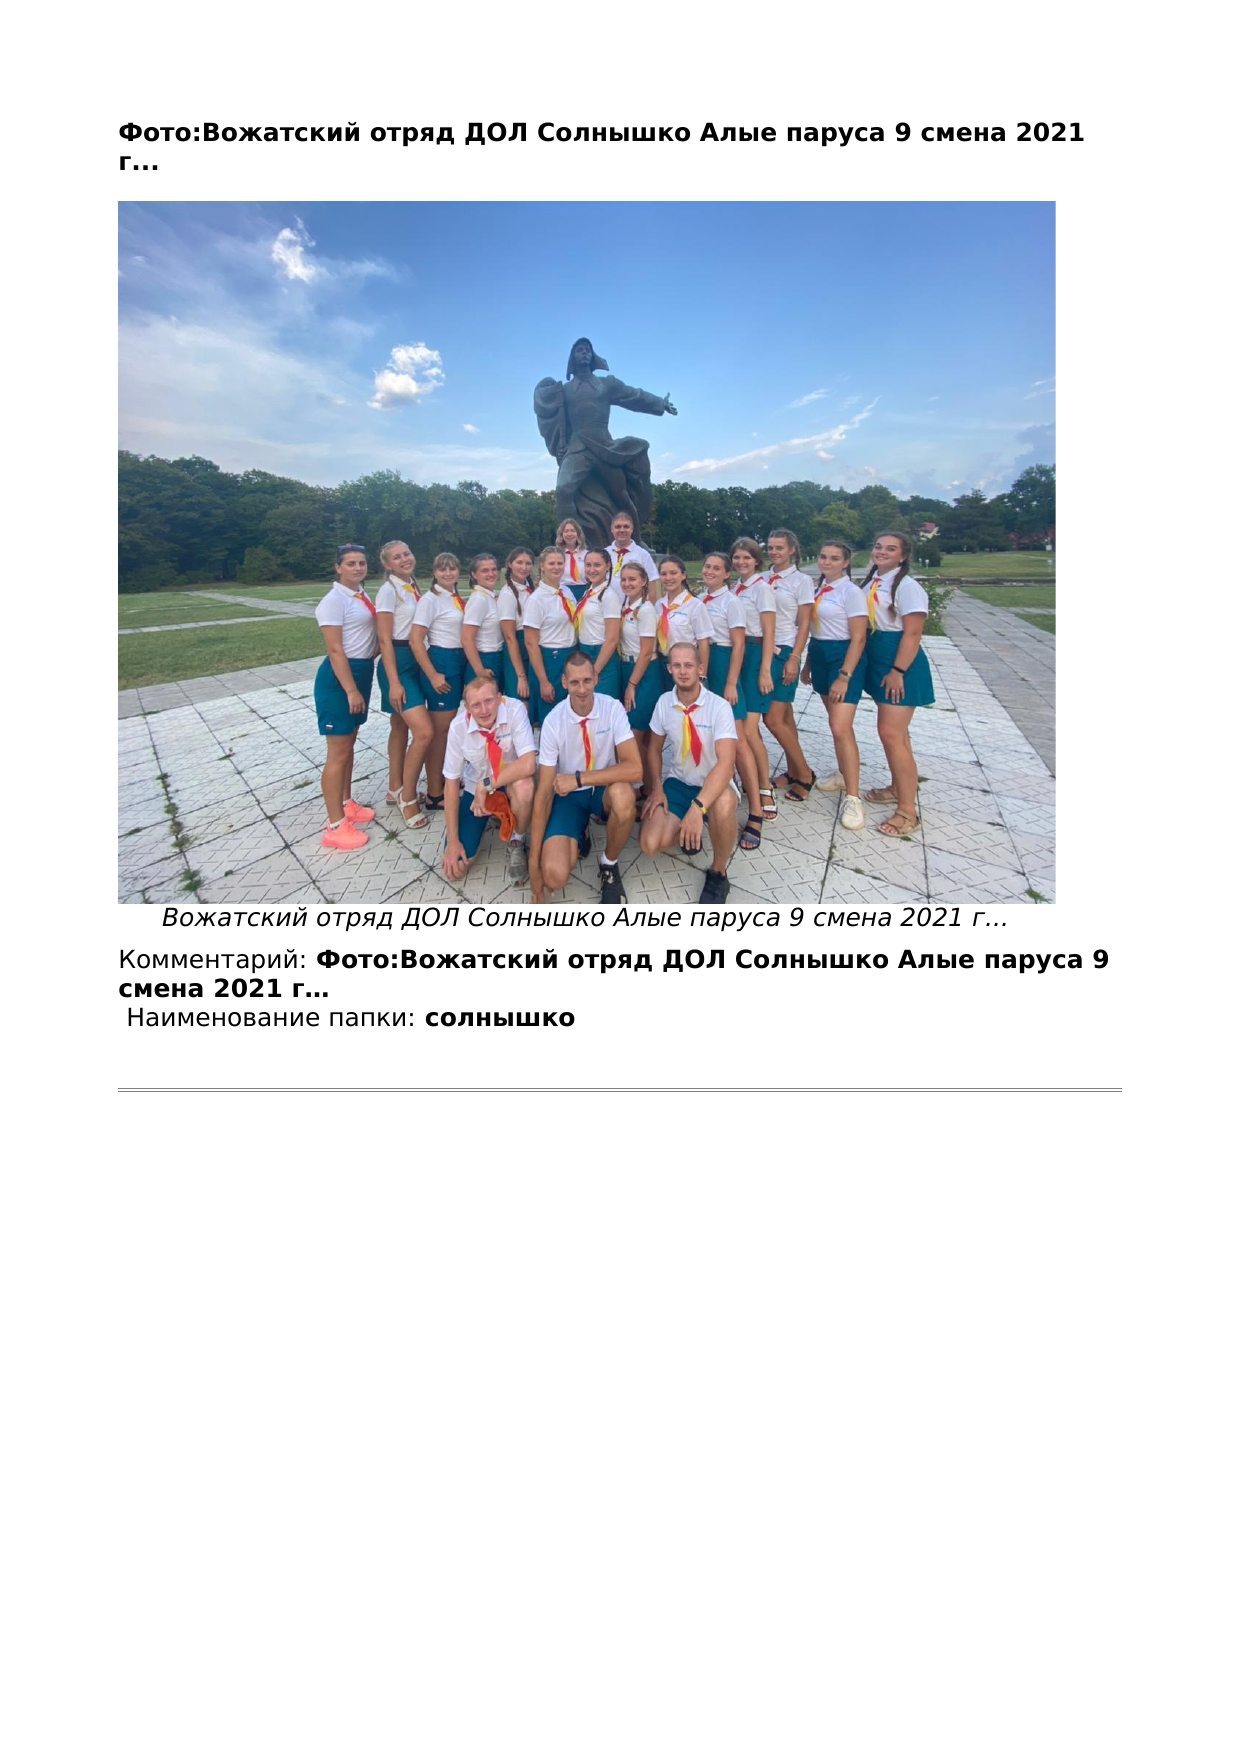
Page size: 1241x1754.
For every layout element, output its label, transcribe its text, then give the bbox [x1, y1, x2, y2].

subtitle Фото:Вожатский отряд ДОЛ Солнышко Алые паруса 9 смена 2021 г... [118, 118, 1122, 176]
text Комментарий: Фото:Вожатский отряд ДОЛ Солнышко Алые паруса 9 смена 2021 г… Наименование папки: солнышко [118, 945, 1122, 1061]
text Вожатский отряд ДОЛ Солнышко Алые паруса 9 смена 2021 г... [118, 904, 1056, 932]
picture [118, 201, 1056, 904]
